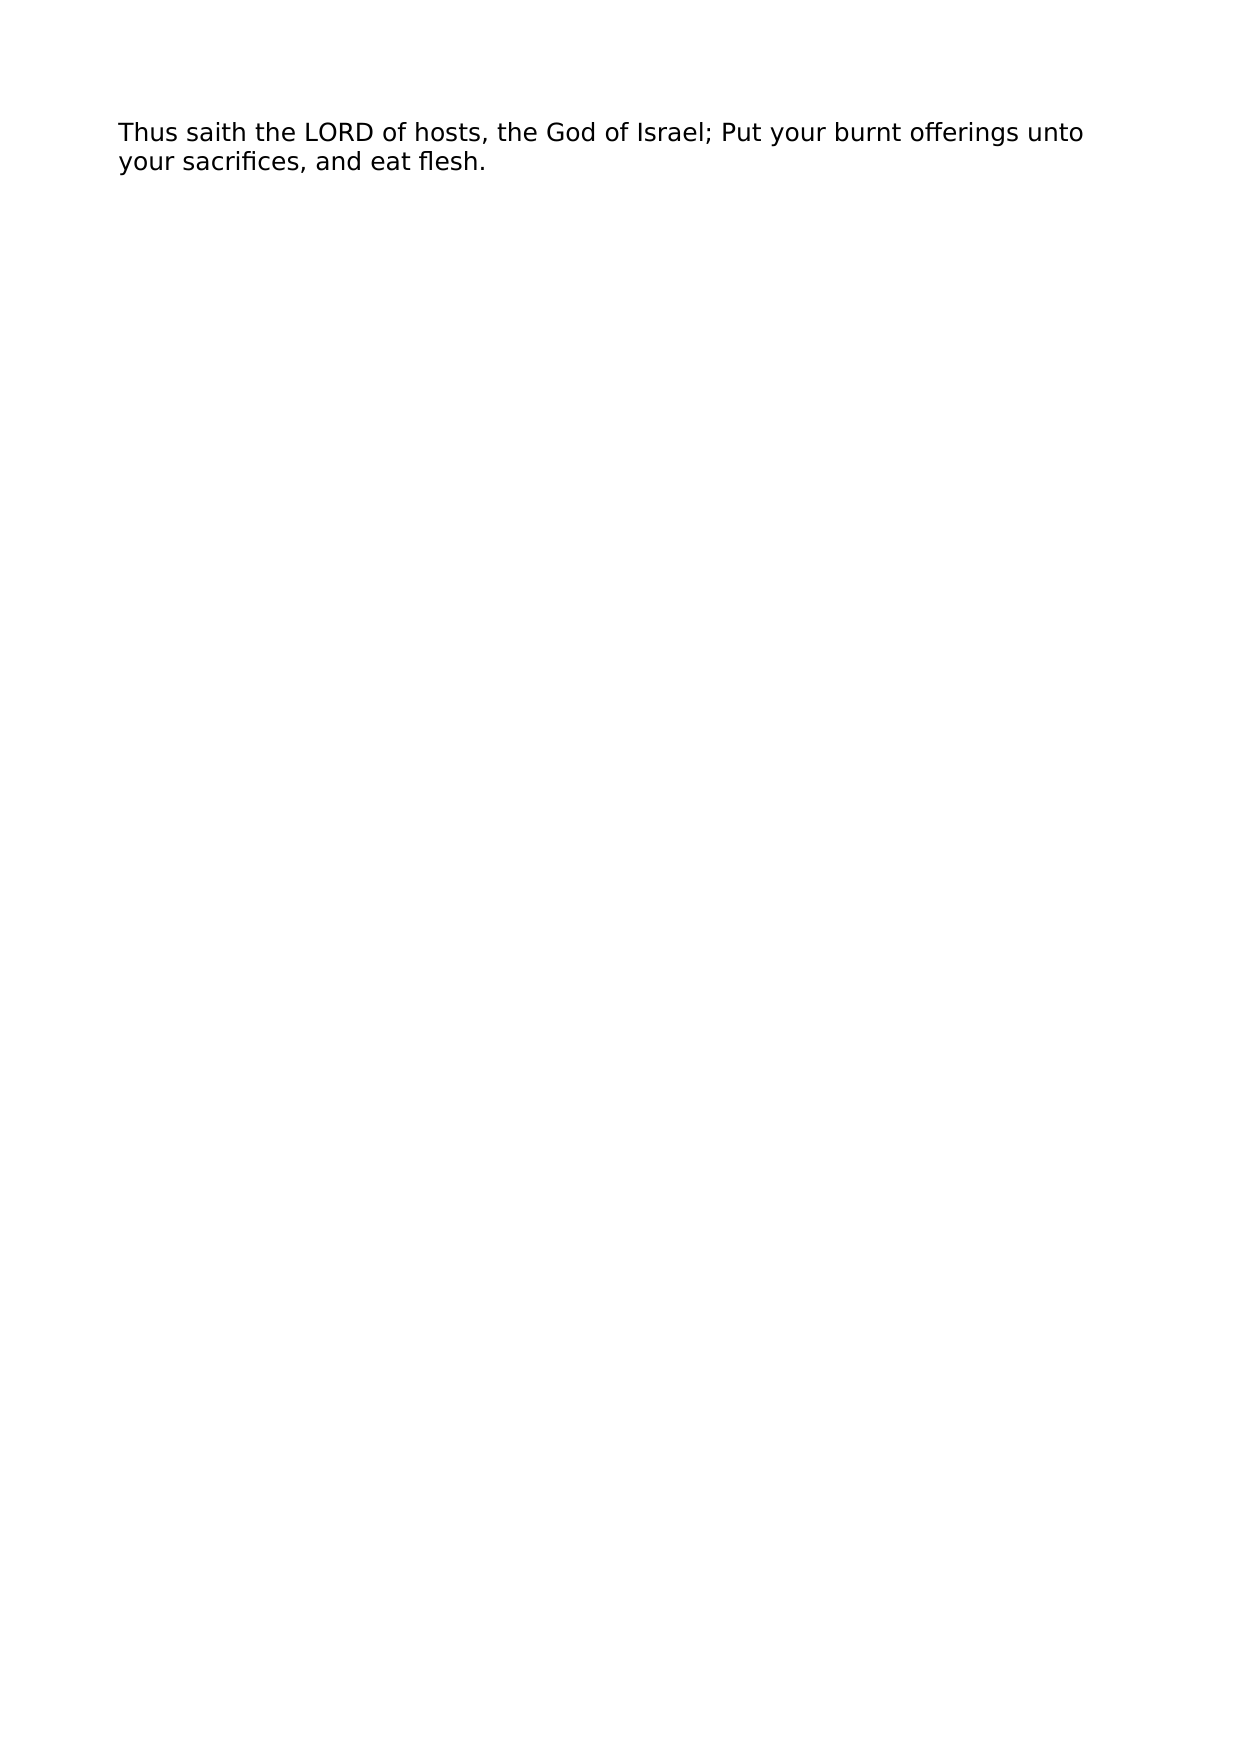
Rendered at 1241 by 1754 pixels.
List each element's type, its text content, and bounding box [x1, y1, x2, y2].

text Thus saith the LORD of hosts, the God of Israel; Put your burnt offerings unto your sacrifices, and eat flesh. [118, 118, 1122, 176]
